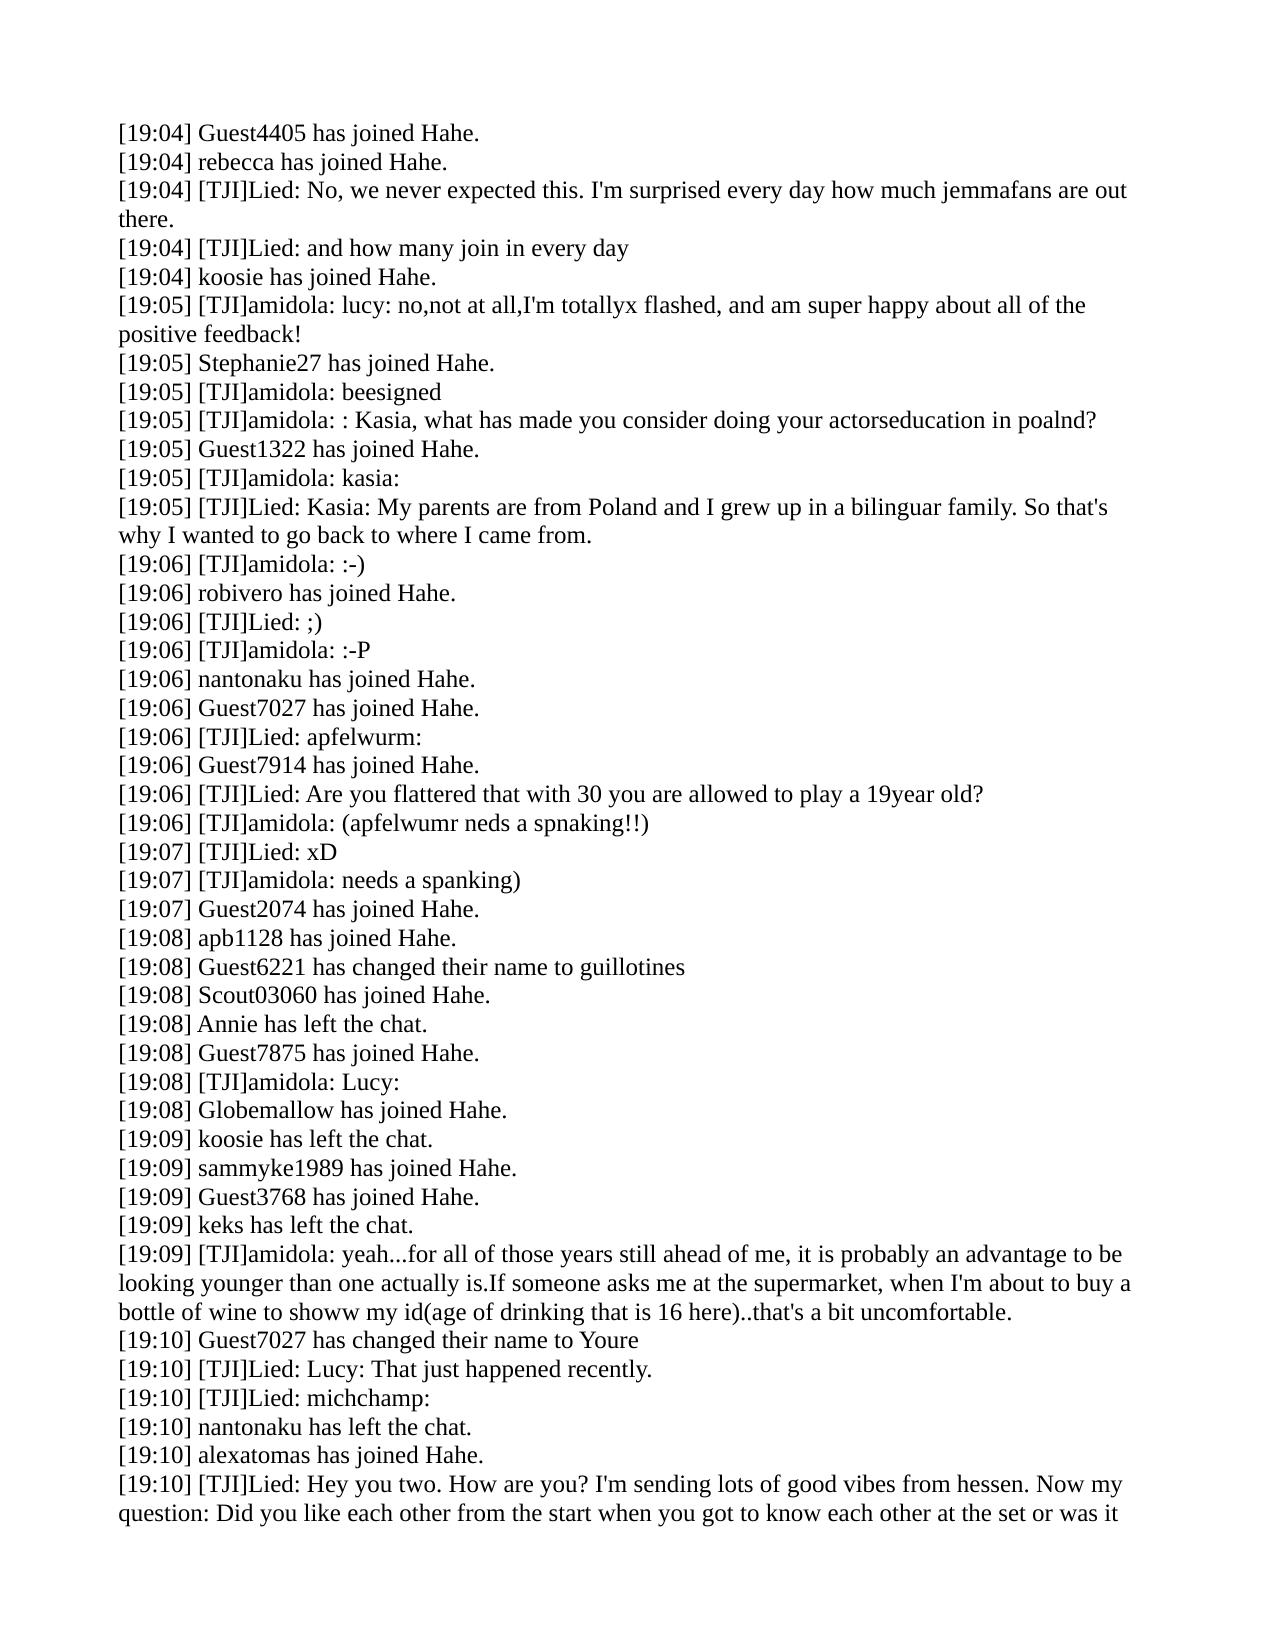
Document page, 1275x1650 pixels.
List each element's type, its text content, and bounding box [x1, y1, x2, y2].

text [19:10] nantonaku has left the chat. [118, 1412, 1157, 1441]
text [19:06] nantonaku has joined Hahe. [118, 664, 1157, 693]
text [19:10] [TJI]Lied: Hey you two. How are you? I'm sending lots of good vibes from hessen. Now my question: Did you like each other from the start when you got to know each other at the set or was it [118, 1469, 1157, 1527]
text [19:10] [TJI]Lied: Lucy: That just happened recently. [118, 1354, 1157, 1383]
text [19:07] [TJI]Lied: xD [118, 837, 1157, 866]
text [19:04] [TJI]Lied: No, we never expected this. I'm surprised every day how much jemmafans are out there. [118, 176, 1157, 233]
text [19:08] Globemallow has joined Hahe. [118, 1096, 1157, 1124]
text [19:06] [TJI]Lied: apfelwurm: [118, 722, 1157, 751]
text [19:05] [TJI]amidola: lucy: no,not at all,I'm totallyx flashed, and am super happy about all of the positive feedback! [118, 291, 1157, 348]
text [19:09] Guest3768 has joined Hahe. [118, 1182, 1157, 1211]
text [19:04] rebecca has joined Hahe. [118, 147, 1157, 176]
text [19:08] Annie has left the chat. [118, 1009, 1157, 1038]
text [19:10] [TJI]Lied: michchamp: [118, 1383, 1157, 1412]
text [19:04] [TJI]Lied: and how many join in every day [118, 233, 1157, 262]
text [19:06] [TJI]amidola: (apfelwumr neds a spnaking!!) [118, 808, 1157, 837]
text [19:08] apb1128 has joined Hahe. [118, 923, 1157, 952]
text [19:08] Guest7875 has joined Hahe. [118, 1038, 1157, 1067]
text [19:09] keks has left the chat. [118, 1211, 1157, 1239]
text [19:04] Guest4405 has joined Hahe. [118, 118, 1157, 147]
text [19:04] koosie has joined Hahe. [118, 262, 1157, 291]
text [19:06] robivero has joined Hahe. [118, 578, 1157, 607]
text [19:06] [TJI]amidola: :-) [118, 549, 1157, 578]
text [19:06] [TJI]amidola: :-P [118, 636, 1157, 664]
text [19:06] Guest7914 has joined Hahe. [118, 751, 1157, 779]
text [19:08] Guest6221 has changed their name to guillotines [118, 952, 1157, 981]
text [19:07] Guest2074 has joined Hahe. [118, 894, 1157, 923]
text [19:06] [TJI]Lied: Are you flattered that with 30 you are allowed to play a 19year old? [118, 779, 1157, 808]
text [19:05] Guest1322 has joined Hahe. [118, 434, 1157, 463]
text [19:09] [TJI]amidola: yeah...for all of those years still ahead of me, it is probably an advantage to be looking younger than one actually is.If someone asks me at the supermarket, when I'm about to buy a bottle of wine to showw my id(age of drinking that is 16 here)..that's a bit uncomfortable. [118, 1239, 1157, 1326]
text [19:06] [TJI]Lied: ;) [118, 607, 1157, 636]
text [19:10] Guest7027 has changed their name to Youre [118, 1326, 1157, 1354]
text [19:05] [TJI]amidola: kasia: [118, 463, 1157, 492]
text [19:05] Stephanie27 has joined Hahe. [118, 348, 1157, 377]
text [19:09] sammyke1989 has joined Hahe. [118, 1153, 1157, 1182]
text [19:10] alexatomas has joined Hahe. [118, 1441, 1157, 1469]
text [19:08] Scout03060 has joined Hahe. [118, 981, 1157, 1009]
text [19:06] Guest7027 has joined Hahe. [118, 693, 1157, 722]
text [19:08] [TJI]amidola: Lucy: [118, 1067, 1157, 1096]
text [19:05] [TJI]amidola: : Kasia, what has made you consider doing your actorseducation in poalnd? [118, 406, 1157, 434]
text [19:05] [TJI]Lied: Kasia: My parents are from Poland and I grew up in a bilinguar family. So that's why I wanted to go back to where I came from. [118, 492, 1157, 549]
text [19:05] [TJI]amidola: beesigned [118, 377, 1157, 406]
text [19:09] koosie has left the chat. [118, 1124, 1157, 1153]
text [19:07] [TJI]amidola: needs a spanking) [118, 866, 1157, 894]
